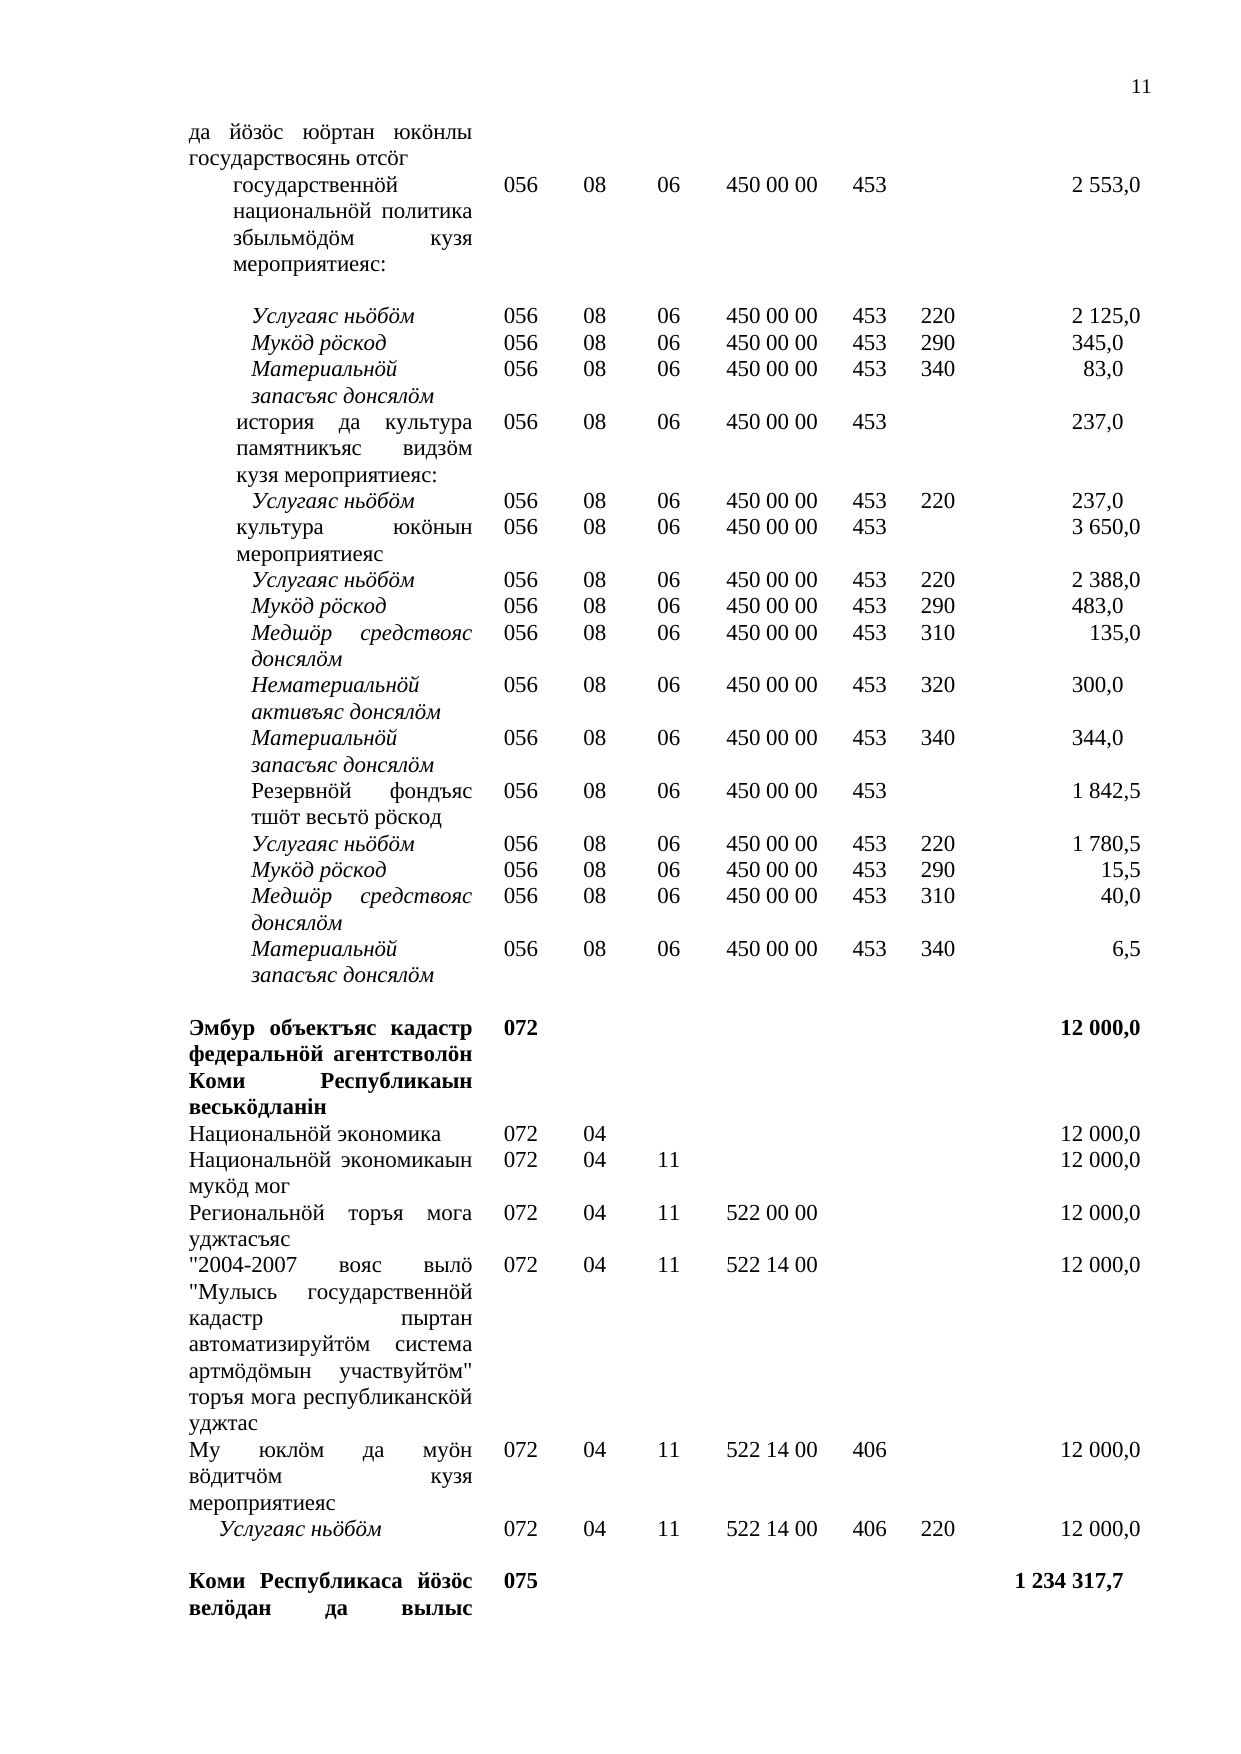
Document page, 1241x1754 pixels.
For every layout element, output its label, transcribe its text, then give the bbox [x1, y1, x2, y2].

table_cell [838, 1568, 901, 1620]
table_cell 3 650,0 [975, 514, 1152, 566]
table_cell [901, 1120, 974, 1146]
table_cell 522 14 00 [705, 1436, 838, 1515]
table_cell 220 [901, 303, 974, 329]
table_cell 06 [631, 355, 705, 408]
table_cell [901, 1199, 974, 1251]
table_cell 340 [901, 355, 974, 408]
table_cell история да культура памятникъяс видзöм кузя мероприятиеяс: [177, 408, 484, 487]
table_cell 220 [901, 566, 974, 592]
table_cell 450 00 00 [705, 777, 838, 830]
table_cell 450 00 00 [705, 619, 838, 672]
table_cell 290 [901, 856, 974, 882]
table_cell 220 [901, 830, 974, 856]
table_cell Мукöд рöскод [177, 329, 484, 355]
table_cell 08 [558, 883, 631, 935]
table_cell 056 [484, 487, 558, 513]
table_cell 08 [558, 856, 631, 882]
table_cell 1 780,5 [975, 830, 1152, 856]
table_cell 310 [901, 619, 974, 672]
table_cell 453 [838, 935, 901, 988]
table_cell 453 [838, 593, 901, 619]
table_cell 06 [631, 514, 705, 566]
table_cell 06 [631, 883, 705, 935]
table_cell [558, 988, 631, 1014]
table_cell 453 [838, 408, 901, 487]
table_cell "2004-2007 вояс вылö "Мулысь государственнöй кадастр пыртан автоматизируйтöм система артмöдöмын участвуйтöм" торъя мога республиканскöй уджтас [177, 1251, 484, 1436]
table_cell 320 [901, 672, 974, 724]
table_cell [838, 1014, 901, 1119]
table_cell [901, 1541, 974, 1568]
table_cell 450 00 00 [705, 487, 838, 513]
table_cell 12 000,0 [975, 1515, 1152, 1541]
table_cell Услугаяс ньöбöм [177, 487, 484, 513]
table_cell 12 000,0 [975, 1251, 1152, 1436]
table_cell 450 00 00 [705, 935, 838, 988]
table_cell Медшöр средствояс донсялöм [177, 619, 484, 672]
table_cell [177, 988, 484, 1014]
table_cell [705, 988, 838, 1014]
table_cell 06 [631, 329, 705, 355]
table_cell 08 [558, 408, 631, 487]
table_cell 072 [484, 1251, 558, 1436]
table_cell 06 [631, 830, 705, 856]
table_cell 056 [484, 566, 558, 592]
table_cell 483,0 [975, 593, 1152, 619]
table_cell 450 00 00 [705, 514, 838, 566]
table_cell 1 842,5 [975, 777, 1152, 830]
table_cell [975, 988, 1152, 1014]
table_cell 220 [901, 487, 974, 513]
table_cell [484, 988, 558, 1014]
table_cell 12 000,0 [975, 1120, 1152, 1146]
table_cell 340 [901, 724, 974, 777]
table_cell [705, 1146, 838, 1199]
table_cell 06 [631, 487, 705, 513]
table_cell [558, 1541, 631, 1568]
table_cell [901, 1568, 974, 1620]
table_cell [705, 1014, 838, 1119]
table_cell Услугаяс ньöбöм [177, 830, 484, 856]
table_cell 08 [558, 672, 631, 724]
table_cell [975, 1541, 1152, 1568]
table_cell 08 [558, 593, 631, 619]
table_cell 522 14 00 [705, 1251, 838, 1436]
table_cell 11 [631, 1146, 705, 1199]
table_cell 06 [631, 566, 705, 592]
table_cell 06 [631, 935, 705, 988]
table_cell 406 [838, 1515, 901, 1541]
table_cell 08 [558, 724, 631, 777]
table_cell [901, 1251, 974, 1436]
table_cell 344,0 [975, 724, 1152, 777]
table_cell Эмбур объектъяс кадастр федеральнöй агентстволöн Коми Республикаын веськöдланiн [177, 1014, 484, 1119]
table_cell Мукöд рöскод [177, 593, 484, 619]
table_cell 453 [838, 329, 901, 355]
table_cell 06 [631, 777, 705, 830]
table_cell 12 000,0 [975, 1014, 1152, 1119]
table_cell [631, 1120, 705, 1146]
table_cell 072 [484, 1146, 558, 1199]
table_cell [901, 777, 974, 830]
table_cell 06 [631, 593, 705, 619]
table_cell 453 [838, 724, 901, 777]
table_cell 450 00 00 [705, 408, 838, 487]
table_cell 06 [631, 171, 705, 303]
table_cell 522 14 00 [705, 1515, 838, 1541]
table_cell 056 [484, 355, 558, 408]
table_cell 08 [558, 777, 631, 830]
table_cell 12 000,0 [975, 1146, 1152, 1199]
table_cell Материальнöй запасъяс донсялöм [177, 724, 484, 777]
table_cell [631, 118, 705, 171]
table_cell [705, 1568, 838, 1620]
table_cell 83,0 [975, 355, 1152, 408]
table_cell 290 [901, 329, 974, 355]
table_cell 450 00 00 [705, 593, 838, 619]
table_cell 06 [631, 408, 705, 487]
table_cell Услугаяс ньöбöм [177, 566, 484, 592]
table_cell 08 [558, 619, 631, 672]
table_cell 1 234 317,7 [975, 1568, 1152, 1620]
table_cell [484, 1541, 558, 1568]
table_cell 06 [631, 672, 705, 724]
table_cell 453 [838, 355, 901, 408]
table_cell 08 [558, 487, 631, 513]
table_cell 056 [484, 408, 558, 487]
table_cell 450 00 00 [705, 355, 838, 408]
table_cell 522 00 00 [705, 1199, 838, 1251]
table_cell 2 553,0 [975, 171, 1152, 303]
table_cell 237,0 [975, 487, 1152, 513]
table_cell 450 00 00 [705, 566, 838, 592]
table_cell 453 [838, 303, 901, 329]
table_cell 453 [838, 672, 901, 724]
table_cell 056 [484, 883, 558, 935]
table_cell 11 [631, 1515, 705, 1541]
table_cell 220 [901, 1515, 974, 1541]
table_cell 11 [631, 1251, 705, 1436]
table_cell 453 [838, 171, 901, 303]
table_cell 453 [838, 514, 901, 566]
table_cell [838, 1146, 901, 1199]
table_cell 056 [484, 171, 558, 303]
table_cell государственнöй национальнöй политика збыльмöдöм кузя мероприятиеяс: [177, 171, 484, 303]
table_cell [558, 1568, 631, 1620]
table_cell 08 [558, 566, 631, 592]
table_cell 08 [558, 514, 631, 566]
table_cell [901, 1146, 974, 1199]
table_cell 237,0 [975, 408, 1152, 487]
table_cell Материальнöй запасъяс донсялöм [177, 355, 484, 408]
table_cell 11 [631, 1436, 705, 1515]
table_cell [631, 988, 705, 1014]
table_cell 072 [484, 1120, 558, 1146]
table_cell [901, 171, 974, 303]
table_cell [901, 408, 974, 487]
table_cell 04 [558, 1251, 631, 1436]
table_cell Региональнöй торъя мога уджтасъяс [177, 1199, 484, 1251]
table_cell культура юкöнын мероприятиеяс [177, 514, 484, 566]
table_cell [705, 1541, 838, 1568]
table_cell Нематериальнöй активъяс донсялöм [177, 672, 484, 724]
table_cell 453 [838, 487, 901, 513]
table_cell 04 [558, 1120, 631, 1146]
table_cell 453 [838, 856, 901, 882]
table_cell 056 [484, 935, 558, 988]
table_cell 08 [558, 303, 631, 329]
table_cell 450 00 00 [705, 303, 838, 329]
table_cell [838, 118, 901, 171]
table_cell 345,0 [975, 329, 1152, 355]
table_cell [975, 118, 1152, 171]
table_cell 072 [484, 1014, 558, 1119]
table_cell 06 [631, 856, 705, 882]
table_cell [901, 118, 974, 171]
table_cell 453 [838, 777, 901, 830]
table_cell 056 [484, 856, 558, 882]
table_cell [631, 1568, 705, 1620]
table_cell 450 00 00 [705, 856, 838, 882]
table_cell 453 [838, 619, 901, 672]
table_cell Резервнöй фондъяс тшöт весьтö рöскод [177, 777, 484, 830]
table_cell 06 [631, 303, 705, 329]
table_cell 15,5 [975, 856, 1152, 882]
table_cell [838, 1199, 901, 1251]
table_cell Му юклöм да муöн вöдитчöм кузя мероприятиеяс [177, 1436, 484, 1515]
table_cell [838, 1541, 901, 1568]
table_cell 056 [484, 329, 558, 355]
table_cell [705, 118, 838, 171]
table_cell Услугаяс ньöбöм [177, 303, 484, 329]
table_cell 072 [484, 1515, 558, 1541]
table_cell 056 [484, 830, 558, 856]
table_cell 340 [901, 935, 974, 988]
table_cell [558, 1014, 631, 1119]
table_cell [901, 1436, 974, 1515]
table_cell [177, 1541, 484, 1568]
table_cell Коми Республикаса йöзöс велöдан да вылыс [177, 1568, 484, 1620]
table_cell 450 00 00 [705, 672, 838, 724]
table_cell 2 388,0 [975, 566, 1152, 592]
table_cell 450 00 00 [705, 329, 838, 355]
table_cell Материальнöй запасъяс донсялöм [177, 935, 484, 988]
table_cell 2 125,0 [975, 303, 1152, 329]
table_cell [631, 1541, 705, 1568]
table_cell 12 000,0 [975, 1199, 1152, 1251]
table_cell 450 00 00 [705, 171, 838, 303]
table_cell [901, 988, 974, 1014]
table_cell [901, 1014, 974, 1119]
table_cell 08 [558, 935, 631, 988]
table_cell 08 [558, 171, 631, 303]
table_cell [558, 118, 631, 171]
table_cell 072 [484, 1199, 558, 1251]
table_cell [838, 1251, 901, 1436]
table_cell 08 [558, 329, 631, 355]
table_cell 6,5 [975, 935, 1152, 988]
table_cell Национальнöй экономика [177, 1120, 484, 1146]
table_cell [838, 1120, 901, 1146]
table_cell да йöзöс юöртан юкöнлы государствосянь отсöг [177, 118, 484, 171]
table_cell 406 [838, 1436, 901, 1515]
table_cell 04 [558, 1436, 631, 1515]
table_cell 04 [558, 1199, 631, 1251]
table_cell 12 000,0 [975, 1436, 1152, 1515]
table_cell 453 [838, 830, 901, 856]
table_cell 056 [484, 619, 558, 672]
table_cell 310 [901, 883, 974, 935]
table_cell 075 [484, 1568, 558, 1620]
table_cell 06 [631, 619, 705, 672]
table_cell Национальнöй экономикаын мукöд мог [177, 1146, 484, 1199]
table_cell [705, 1120, 838, 1146]
table_cell 11 [631, 1199, 705, 1251]
table_cell 04 [558, 1146, 631, 1199]
table_cell [484, 118, 558, 171]
table_cell 450 00 00 [705, 830, 838, 856]
table_cell 450 00 00 [705, 883, 838, 935]
table_cell 056 [484, 593, 558, 619]
table_cell 453 [838, 883, 901, 935]
table_cell [838, 988, 901, 1014]
table_cell 056 [484, 724, 558, 777]
table_cell Медшöр средствояс донсялöм [177, 883, 484, 935]
table_cell [631, 1014, 705, 1119]
table_cell Мукöд рöскод [177, 856, 484, 882]
table_cell 08 [558, 830, 631, 856]
table_cell 40,0 [975, 883, 1152, 935]
table_cell 056 [484, 777, 558, 830]
table_cell 056 [484, 672, 558, 724]
table_cell 056 [484, 514, 558, 566]
table_cell 04 [558, 1515, 631, 1541]
table_cell 453 [838, 566, 901, 592]
table_cell 06 [631, 724, 705, 777]
table_cell 135,0 [975, 619, 1152, 672]
table_cell 072 [484, 1436, 558, 1515]
table_cell 056 [484, 303, 558, 329]
table_cell 450 00 00 [705, 724, 838, 777]
table_cell 290 [901, 593, 974, 619]
table_cell 08 [558, 355, 631, 408]
table_cell [901, 514, 974, 566]
table_cell Услугаяс ньöбöм [177, 1515, 484, 1541]
table_cell 300,0 [975, 672, 1152, 724]
